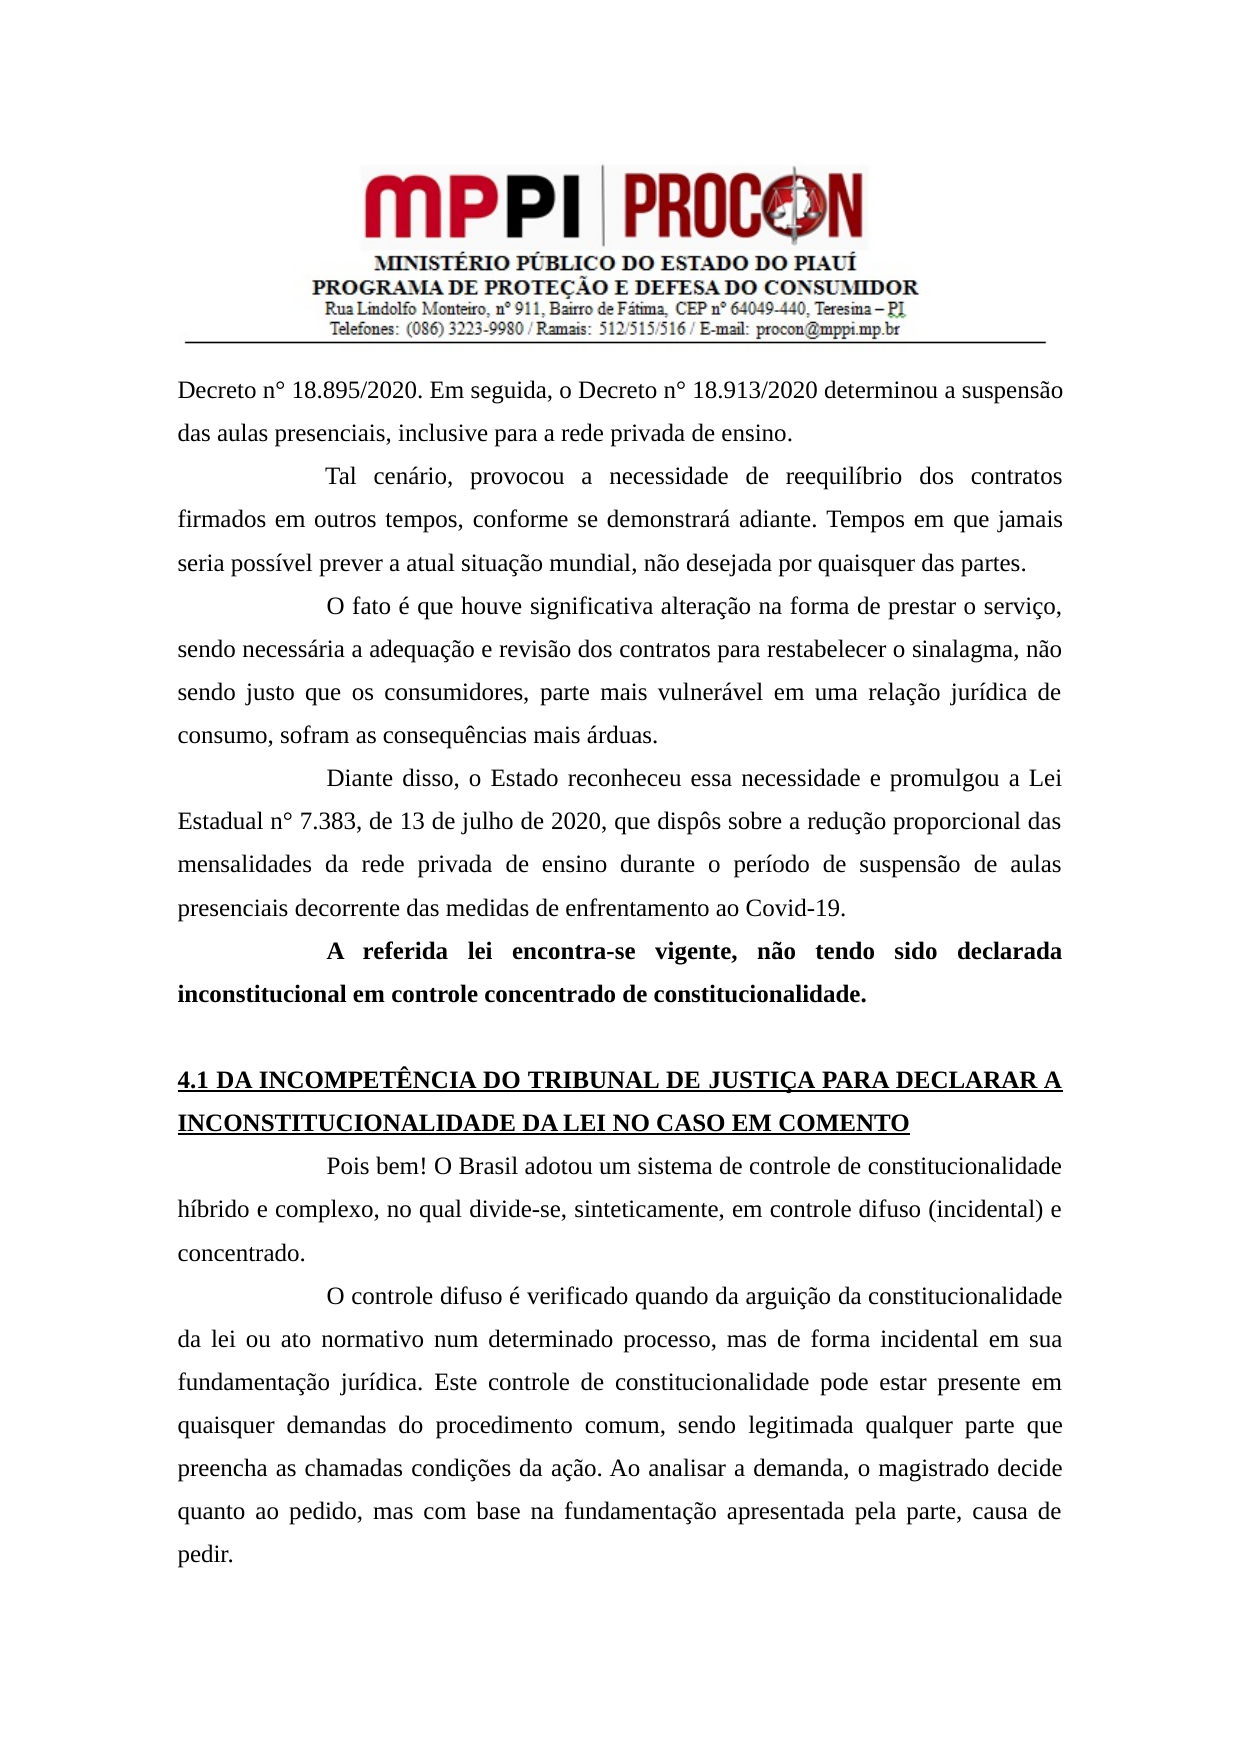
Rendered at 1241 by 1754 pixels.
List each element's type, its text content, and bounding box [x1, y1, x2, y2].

text Diante disso, o Estado reconheceu essa necessidade e promulgou a Lei Estadual n° 7.383, de 13 de julho de 2020, que dispôs sobre a redução proporcional das mensalidades da rede privada de ensino durante o período de suspensão de aulas presenciais decorrente das medidas de enfrentamento ao Covid-19. [177, 763, 1063, 921]
text O controle difuso é verificado quando da arguição da constitucionalidade da lei ou ato normativo num determinado processo, mas de forma incidental em sua fundamentação jurídica. Este controle de constitucionalidade pode estar presente em quaisquer demandas do procedimento comum, sendo legitimada qualquer parte que preencha as chamadas condições da ação. Ao analisar a demanda, o magistrado decide quanto ao pedido, mas com base na fundamentação apresentada pela parte, causa de pedir. [177, 1281, 1063, 1568]
text O fato é que houve significativa alteração na forma de prestar o serviço, sendo necessária a adequação e revisão dos contratos para restabelecer o sinalagma, não sendo justo que os consumidores, parte mais vulnerável em uma relação jurídica de consumo, sofram as consequências mais árduas. [177, 591, 1063, 749]
text Pois bem! O Brasil adotou um sistema de controle de constitucionalidade híbrido e complexo, no qual divide-se, sinteticamente, em controle difuso (incidental) e concentrado. [177, 1151, 1063, 1266]
text Decreto n° 18.895/2020. Em seguida, o Decreto n° 18.913/2020 determinou a suspensão das aulas presenciais, inclusive para a rede privada de ensino. [177, 375, 1063, 447]
text 4.1 DA INCOMPETÊNCIA DO TRIBUNAL DE JUSTIÇA PARA DECLARAR A [177, 1065, 1063, 1090]
picture [178, 149, 1062, 352]
text Tal cenário, provocou a necessidade de reequilíbrio dos contratos firmados em outros tempos, conforme se demonstrará adiante. Tempos em que jamais seria possível prever a atual situação mundial, não desejada por quaisquer das partes. [177, 461, 1063, 576]
text INCONSTITUCIONALIDADE DA LEI NO CASO EM COMENTO [177, 1091, 1063, 1137]
text A referida lei encontra-se vigente, não tendo sido declarada inconstitucional em controle concentrado de constitucionalidade. [177, 936, 1063, 1008]
